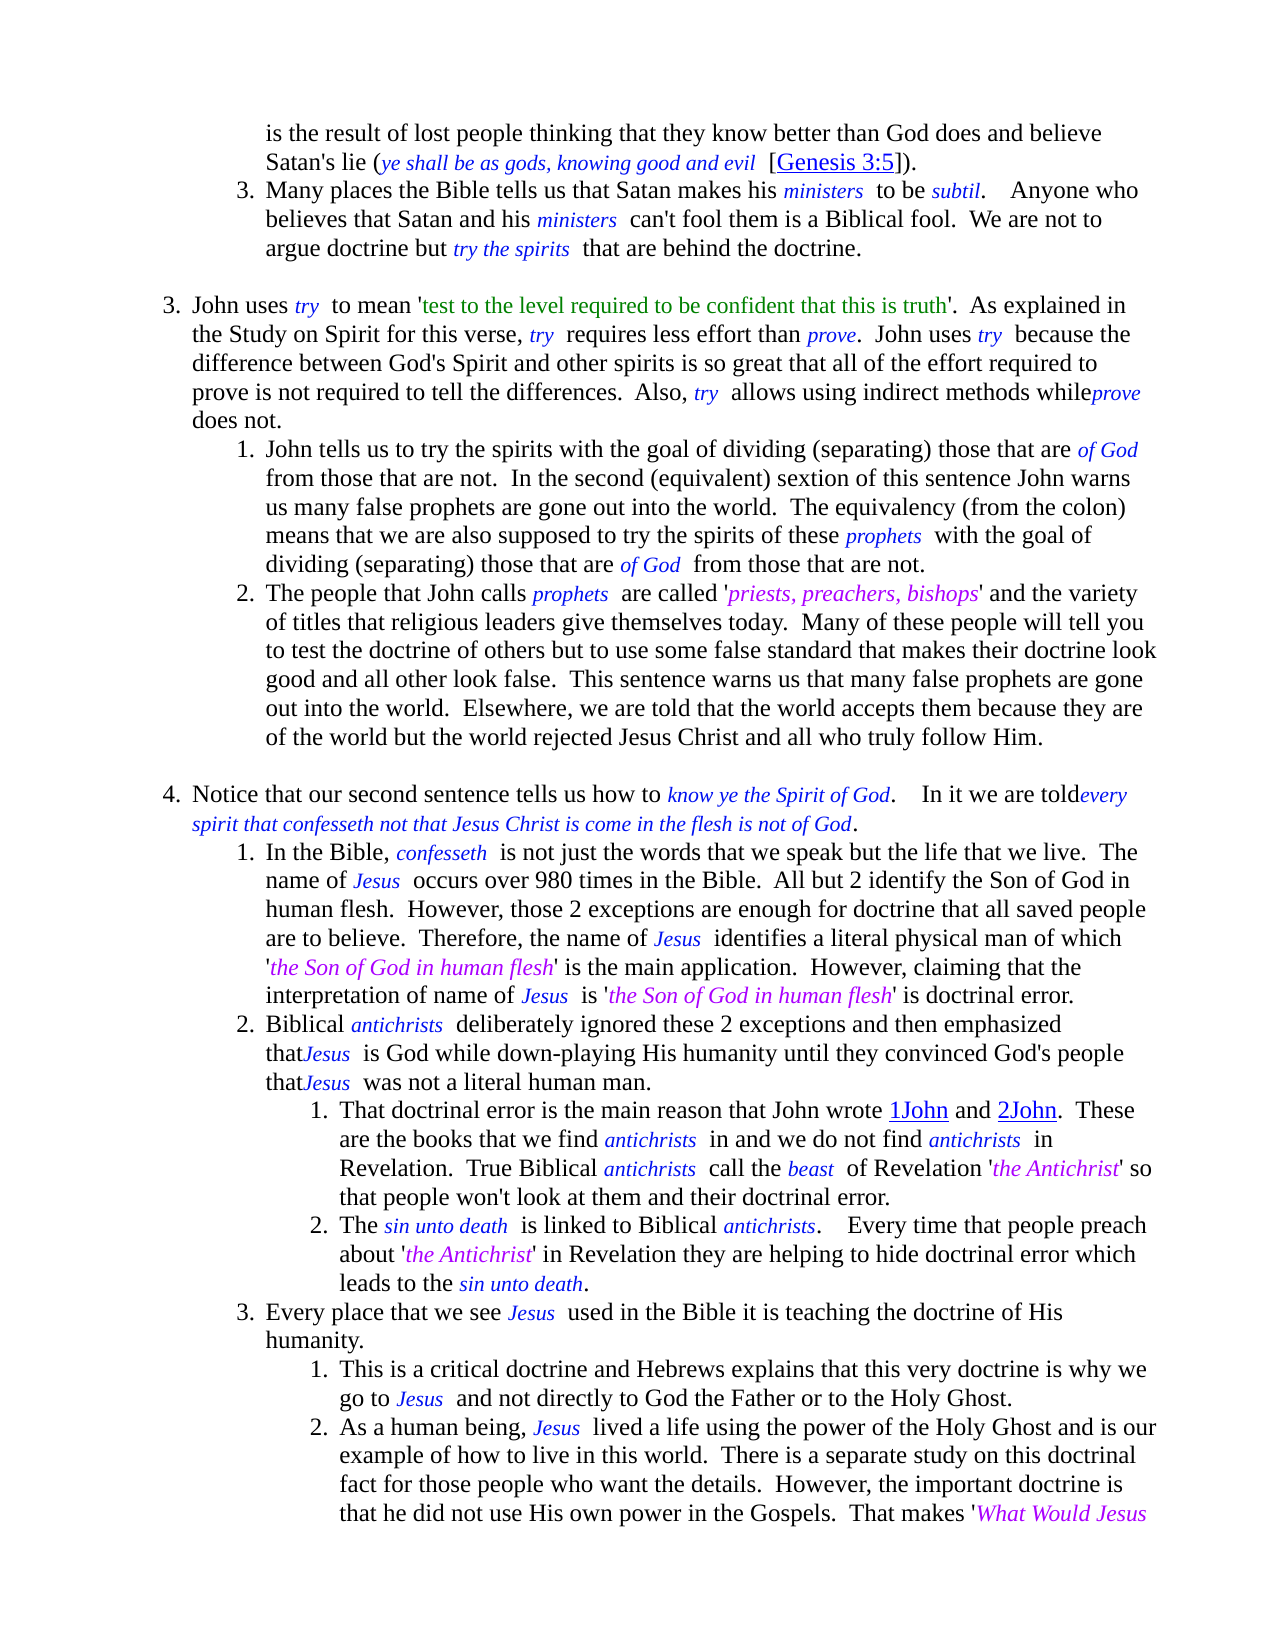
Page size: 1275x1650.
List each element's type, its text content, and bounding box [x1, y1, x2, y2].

list Notice that our second sentence tells us how to know ye the Spirit of God. In it we are toldevery spirit that confesseth not that Jesus Christ is come in the flesh is not of God. [162, 779, 1157, 837]
list In the Bible, confesseth is not just the words that we speak but the life that we live. The name of Jesus occurs over 980 times in the Bible. All but 2 identify the Son of God in human flesh. However, those 2 exceptions are enough for doctrine that all saved people are to believe. Therefore, the name of Jesus identifies a literal physical man of which 'the Son of God in human flesh' is the main application. However, claiming that the interpretation of name of Jesus is 'the Son of God in human flesh' is doctrinal error. [236, 837, 1157, 1009]
list John uses try to mean 'test to the level required to be confident that this is truth'. As explained in the Study on Spirit for this verse, try requires less effort than prove. John uses try because the difference between God's Spirit and other spirits is so great that all of the effort required to prove is not required to tell the differences. Also, try allows using indirect methods whileprove does not. [162, 291, 1157, 434]
list That doctrinal error is the main reason that John wrote 1John and 2John. These are the books that we find antichrists in and we do not find antichrists in Revelation. True Biblical antichrists call the beast of Revelation 'the Antichrist' so that people won't look at them and their doctrinal error. [309, 1096, 1157, 1211]
list Every place that we see Jesus used in the Bible it is teaching the doctrine of His humanity. [236, 1297, 1157, 1354]
list Biblical antichrists deliberately ignored these 2 exceptions and then emphasized thatJesus is God while down-playing His humanity until they convinced God's people thatJesus was not a literal human man. [236, 1009, 1157, 1096]
list Many places the Bible tells us that Satan makes his ministers to be subtil. Anyone who believes that Satan and his ministers can't fool them is a Biblical fool. We are not to argue doctrine but try the spirits that are behind the doctrine. [236, 176, 1157, 262]
list is the result of lost people thinking that they know better than God does and believe Satan's lie (ye shall be as gods, knowing good and evil [Genesis 3:5]). [236, 118, 1157, 176]
list As a human being, Jesus lived a life using the power of the Holy Ghost and is our example of how to live in this world. There is a separate study on this doctrinal fact for those people who want the details. However, the important doctrine is that he did not use His own power in the Gospels. That makes 'What Would Jesus [309, 1412, 1157, 1527]
list John tells us to try the spirits with the goal of dividing (separating) those that are of God from those that are not. In the second (equivalent) sextion of this sentence John warns us many false prophets are gone out into the world. The equivalency (from the colon) means that we are also supposed to try the spirits of these prophets with the goal of dividing (separating) those that are of God from those that are not. [236, 434, 1157, 578]
list The sin unto death is linked to Biblical antichrists. Every time that people preach about 'the Antichrist' in Revelation they are helping to hide doctrinal error which leads to the sin unto death. [309, 1211, 1157, 1297]
list The people that John calls prophets are called 'priests, preachers, bishops' and the variety of titles that religious leaders give themselves today. Many of these people will tell you to test the doctrine of others but to use some false standard that makes their doctrine look good and all other look false. This sentence warns us that many false prophets are gone out into the world. Elsewhere, we are told that the world accepts them because they are of the world but the world rejected Jesus Christ and all who truly follow Him. [236, 578, 1157, 751]
list This is a critical doctrine and Hebrews explains that this very doctrine is why we go to Jesus and not directly to God the Father or to the Holy Ghost. [309, 1354, 1157, 1412]
